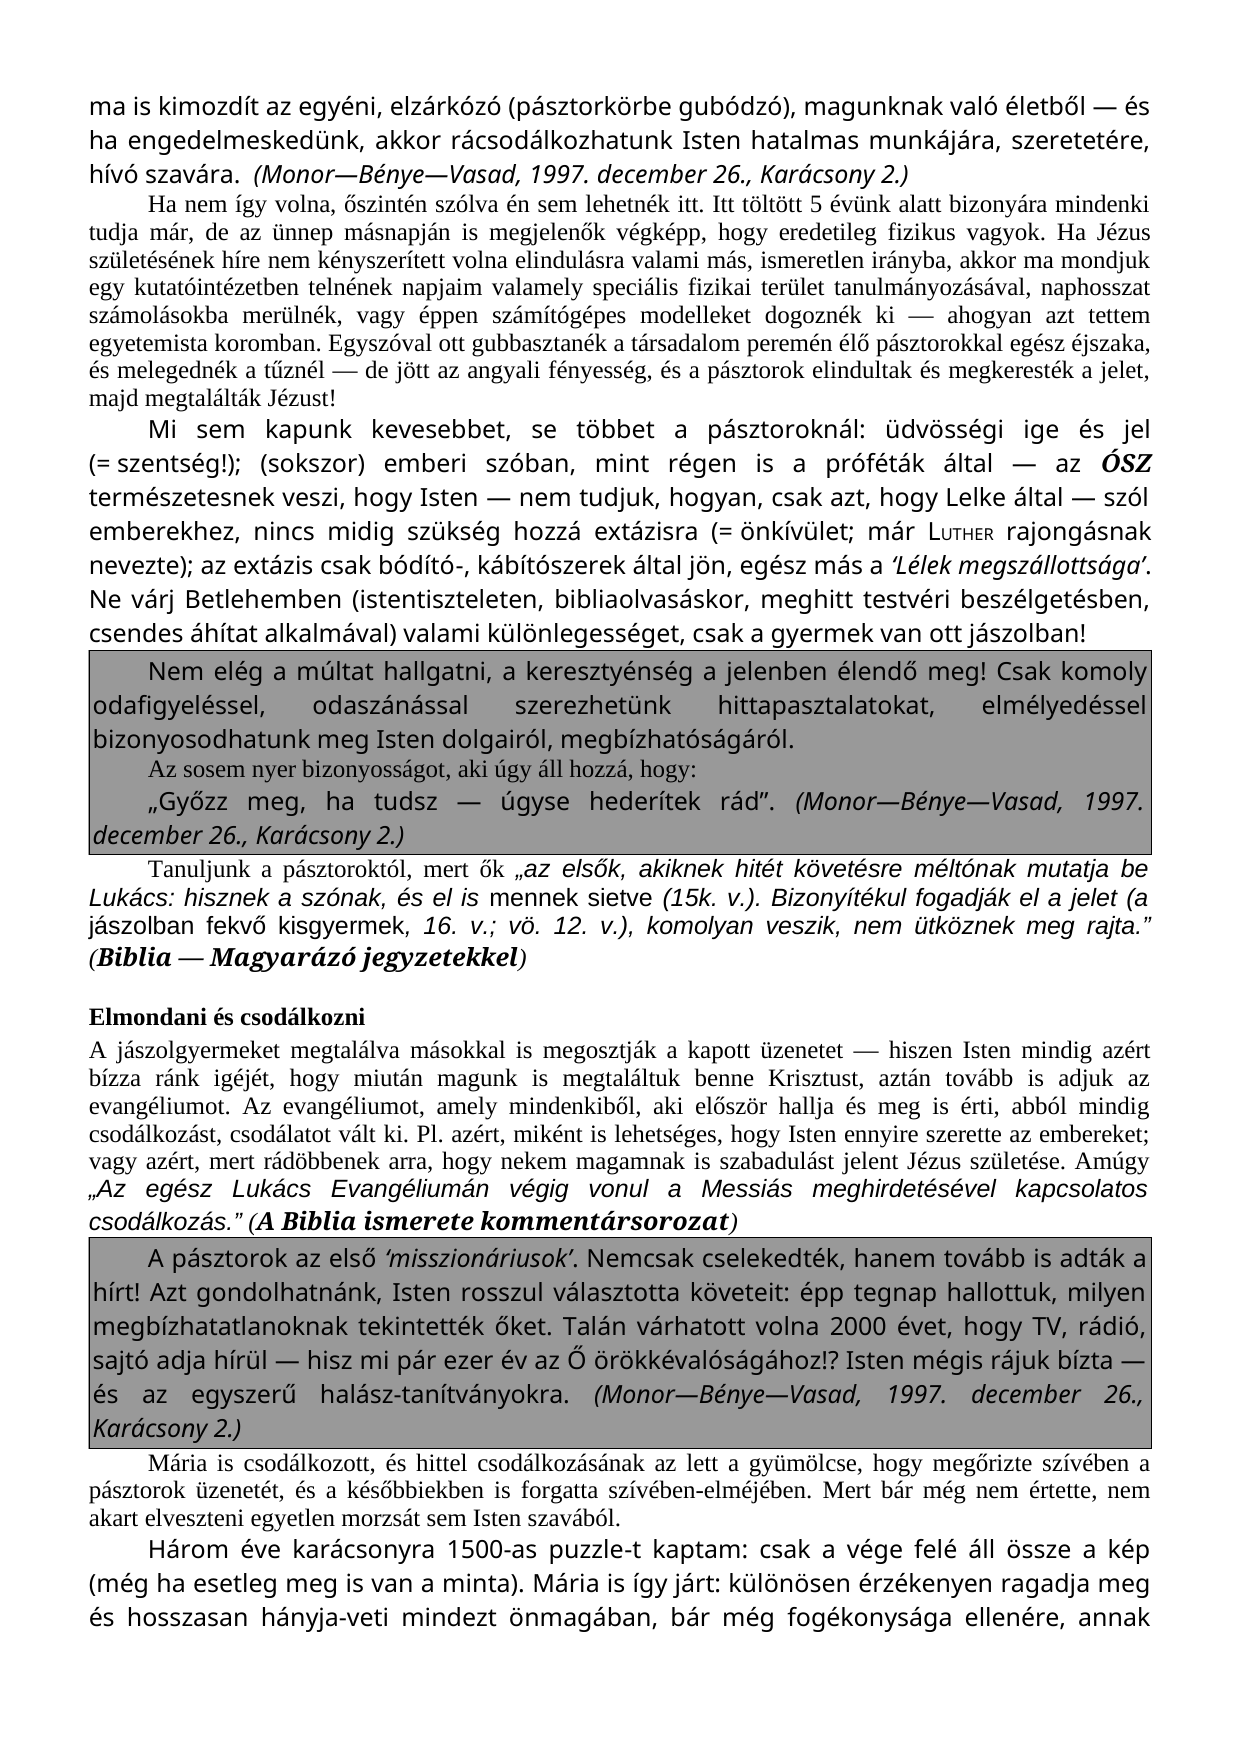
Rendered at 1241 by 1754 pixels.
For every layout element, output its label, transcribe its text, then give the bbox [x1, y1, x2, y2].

text Mária is csodálkozott, és hittel csodálkozásának az lett a gyümölcse, hogy megőrizte szívében a pásztorok üzenetét, és a későbbiekben is forgatta szívében-elméjében. Mert bár még nem értette, nem akart elveszteni egyetlen morzsát sem Isten szavából. [88, 1449, 1152, 1532]
text A jászolgyermeket megtalálva másokkal is megosztják a kapott üzenetet ― hiszen Isten mindig azért bízza ránk igéjét, hogy miután magunk is megtaláltuk benne Krisztust, aztán tovább is adjuk az evangéliumot. Az evangéliumot, amely mindenkiből, aki először hallja és meg is érti, abból mindig csodálkozást, csodálatot vált ki. Pl. azért, miként is lehetséges, hogy Isten ennyire szerette az embereket; vagy azért, mert rádöbbenek arra, hogy nekem magamnak is szabadulást jelent Jézus születése. Amúgy „Az egész Lukács Evangéliumán végig vonul a Messiás meghirdetésével kapcsolatos csodálkozás.” (A Biblia ismerete kommentársorozat) [88, 1037, 1152, 1237]
text Tanuljunk a pásztoroktól, mert ők „az elsők, akiknek hitét követésre méltónak mutatja be Lukács: hisznek a szónak, és el is mennek sietve (15k. v.). Bizonyítékul fogadják el a jelet (a jászolban fekvő kisgyermek, 16. v.; vö. 12. v.), komolyan veszik, nem ütköznek meg rajta.” (Biblia — Magyarázó jegyzetekkel) [88, 855, 1152, 973]
text Ha nem így volna, őszintén szólva én sem lehetnék itt. Itt töltött 5 évünk alatt bizonyára mindenki tudja már, de az ünnep másnapján is megjelenők végképp, hogy eredetileg fizikus vagyok. Ha Jézus születésének híre nem kényszerített volna elindulásra valami más, ismeretlen irányba, akkor ma mondjuk egy kutatóintézetben telnének napjaim valamely speciális fizikai terület tanulmányozásával, naphosszat számolásokba merülnék, vagy éppen számítógépes modelleket dogoznék ki ― ahogyan azt tettem egyetemista koromban. Egyszóval ott gubbasztanék a társadalom peremén élő pásztorokkal egész éjszaka, és melegednék a tűznél ― de jött az angyali fényesség, és a pásztorok elindultak és megkeresték a jelet, majd megtalálták Jézust! [88, 190, 1152, 412]
text „Győzz meg, ha tudsz — úgyse hederítek rád”. (Monor―Bénye―Vasad, 1997. december 26., Karácsony 2.) [90, 779, 1151, 854]
text Mi sem kapunk kevesebbet, se többet a pásztoroknál: üdvösségi ige és jel (= szentség!); (sokszor) emberi szóban, mint régen is a próféták által — az ÓSZ természetesnek veszi, hogy Isten — nem tudjuk, hogyan, csak azt, hogy Lelke által — szól emberekhez, nincs midig szükség hozzá extázisra (= önkívület; már Luther rajongásnak nevezte); az extázis csak bódító‑, kábítószerek által jön, egész más a ‘Lélek megszállottsága’. Ne várj Betlehemben (istentiszteleten, bibliaolvasáskor, meghitt testvéri beszélgetésben, csendes áhítat alkalmával) valami különlegességet, csak a gyermek van ott jászolban! [88, 412, 1152, 650]
text Három éve karácsonyra 1500-as puzzle‑t kaptam: csak a vége felé áll össze a kép (még ha esetleg meg is van a minta). Mária is így járt: különösen érzékenyen ragadja meg és hosszasan hányja-veti mindezt önmagában, bár még fogékonysága ellenére, annak [88, 1532, 1152, 1634]
text A pásztorok az első ‘misszionáriusok’. Nemcsak cselekedték, hanem tovább is adták a hírt! Azt gondolhatnánk, Isten rosszul választotta követeit: épp tegnap hallottuk, milyen megbízhatatlanoknak tekintették őket. Talán várhatott volna 2000 évet, hogy TV, rádió, sajtó adja hírül — hisz mi pár ezer év az Ő örökkévalóságához!? Isten mégis rájuk bízta — és az egyszerű halász-tanítványokra. (Monor―Bénye―Vasad, 1997. december 26., Karácsony 2.) [90, 1238, 1151, 1448]
text Az sosem nyer bizonyosságot, aki úgy áll hozzá, hogy: [90, 752, 1151, 779]
text Nem elég a múltat hallgatni, a keresztyénség a jelenben élendő meg! Csak komoly odafigyeléssel, odaszánással szerezhetünk hittapasztalatokat, elmélyedéssel bizonyosodhatunk meg Isten dolgairól, megbízhatóságáról. [90, 651, 1151, 752]
text ma is kimozdít az egyéni, elzárkózó (pásztorkörbe gubódzó), magunknak való életből — és ha engedelmeskedünk, akkor rácsodálkozhatunk Isten hatalmas munkájára, szeretetére, hívó szavára. (Monor―Bénye―Vasad, 1997. december 26., Karácsony 2.) [88, 88, 1152, 190]
subtitle Elmondani és csodálkozni [88, 1003, 1152, 1031]
